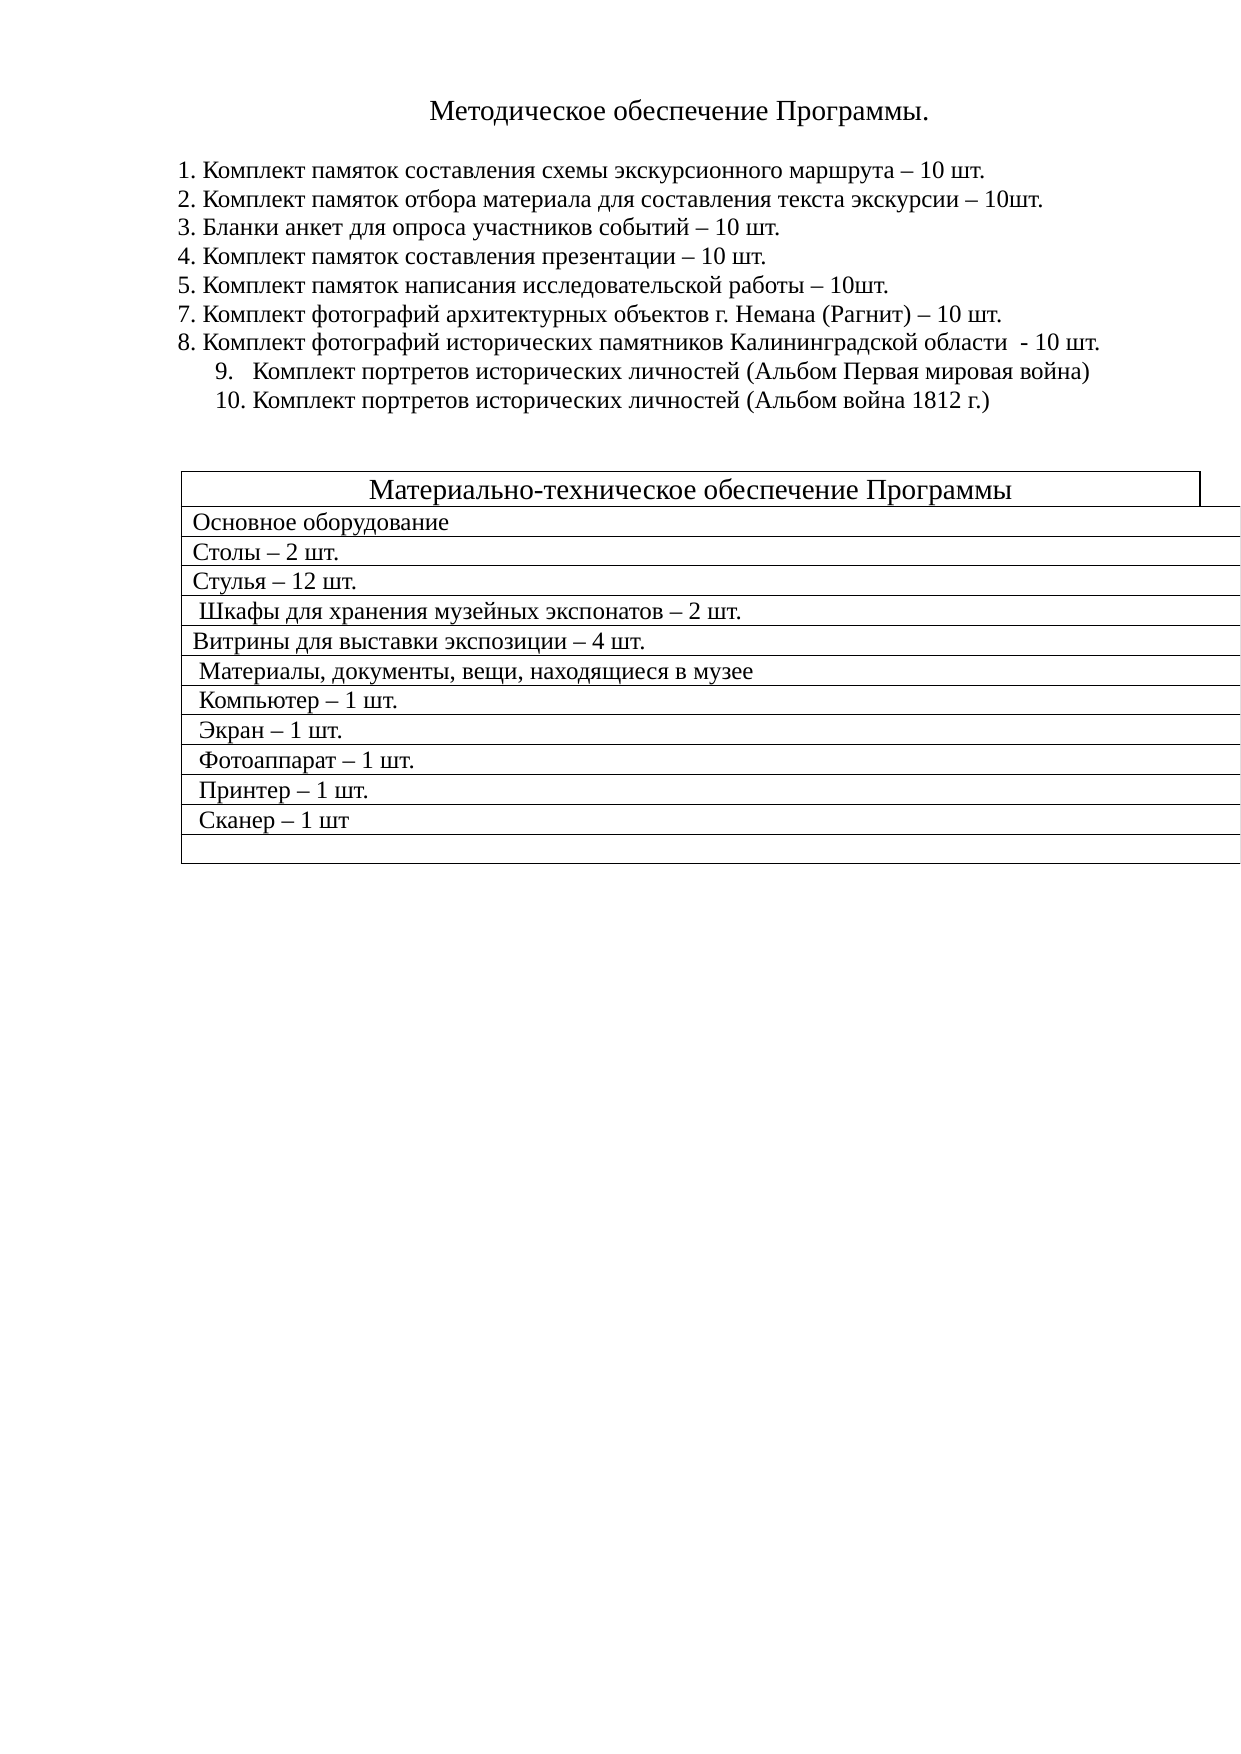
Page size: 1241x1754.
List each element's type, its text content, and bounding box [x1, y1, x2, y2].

table_cell Шкафы для хранения музейных экспонатов – 2 шт. [182, 596, 1240, 625]
table_cell Экран – 1 шт. [182, 715, 1240, 744]
text 1. Комплект памяток составления схемы экскурсионного маршрута – 10 шт. [177, 155, 1181, 184]
table_cell Стулья – 12 шт. [182, 566, 1240, 595]
table_cell Материалы, документы, вещи, находящиеся в музее [182, 656, 1240, 684]
table_header Материально-техническое обеспечение Программы [182, 472, 1199, 506]
table_header [1201, 471, 1240, 506]
table_cell Принтер – 1 шт. [182, 775, 1240, 804]
list Комплект портретов исторических личностей (Альбом Первая мировая война) [215, 356, 1181, 385]
table_cell Столы – 2 шт. [182, 537, 1240, 565]
text 7. Комплект фотографий архитектурных объектов г. Немана (Рагнит) – 10 шт. [177, 299, 1181, 327]
table_cell Фотоаппарат – 1 шт. [182, 745, 1240, 774]
table_cell Основное оборудование [182, 507, 1240, 536]
text 5. Комплект памяток написания исследовательской работы – 10шт. [177, 270, 1181, 299]
text 2. Комплект памяток отбора материала для составления текста экскурсии – 10шт. [177, 184, 1181, 212]
table_cell Компьютер – 1 шт. [182, 686, 1240, 714]
text 4. Комплект памяток составления презентации – 10 шт. [177, 241, 1181, 270]
text 3. Бланки анкет для опроса участников событий – 10 шт. [177, 212, 1181, 241]
table_cell [182, 835, 1240, 863]
list Комплект портретов исторических личностей (Альбом война 1812 г.) [215, 385, 1181, 414]
table_cell Сканер – 1 шт [182, 805, 1240, 833]
table_cell Витрины для выставки экспозиции – 4 шт. [182, 626, 1240, 655]
text 8. Комплект фотографий исторических памятников Калининградской области - 10 шт. [177, 327, 1181, 356]
text Методическое обеспечение Программы. [177, 93, 1181, 126]
